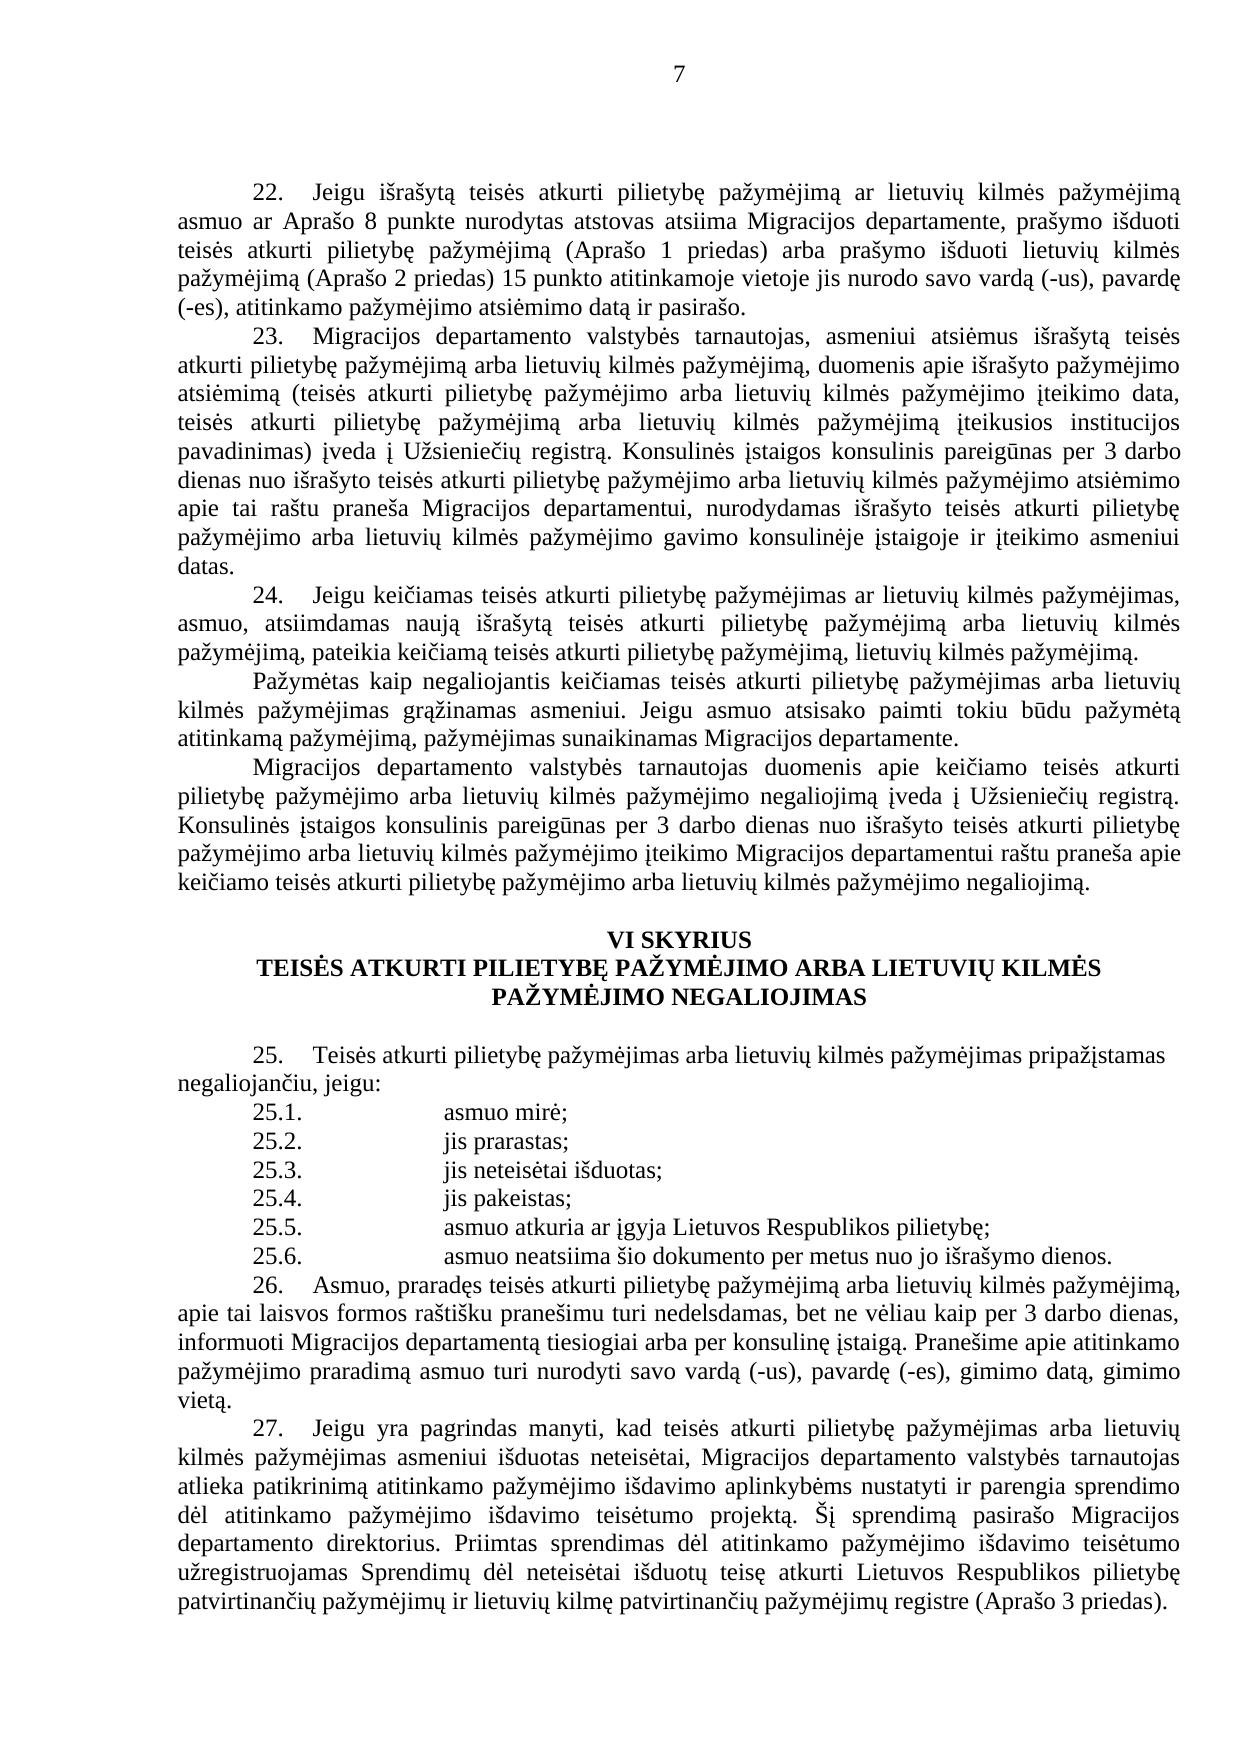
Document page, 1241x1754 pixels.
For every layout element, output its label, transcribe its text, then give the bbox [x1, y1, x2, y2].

text 25.4. jis pakeistas; [252, 1183, 1181, 1212]
text Migracijos departamento valstybės tarnautojas duomenis apie keičiamo teisės atkurti pilietybę pažymėjimo arba lietuvių kilmės pažymėjimo negaliojimą įveda į Užsieniečių registrą. Konsulinės įstaigos konsulinis pareigūnas per 3 darbo dienas nuo išrašyto teisės atkurti pilietybę pažymėjimo arba lietuvių kilmės pažymėjimo įteikimo Migracijos departamentui raštu praneša apie keičiamo teisės atkurti pilietybę pažymėjimo arba lietuvių kilmės pažymėjimo negaliojimą. [177, 752, 1181, 896]
text 25.2. jis prarastas; [252, 1126, 1181, 1155]
text 27. Jeigu yra pagrindas manyti, kad teisės atkurti pilietybę pažymėjimas arba lietuvių kilmės pažymėjimas asmeniui išduotas neteisėtai, Migracijos departamento valstybės tarnautojas atlieka patikrinimą atitinkamo pažymėjimo išdavimo aplinkybėms nustatyti ir parengia sprendimo dėl atitinkamo pažymėjimo išdavimo teisėtumo projektą. Šį sprendimą pasirašo Migracijos departamento direktorius. Priimtas sprendimas dėl atitinkamo pažymėjimo išdavimo teisėtumo užregistruojamas Sprendimų dėl neteisėtai išduotų teisę atkurti Lietuvos Respublikos pilietybę patvirtinančių pažymėjimų ir lietuvių kilmę patvirtinančių pažymėjimų registre (Aprašo 3 priedas). [177, 1413, 1181, 1615]
text VI SKYRIUS [177, 925, 1181, 953]
text TEISĖS ATKURTI PILIETYBĘ PAŽYMĖJIMO ARBA LIETUVIŲ KILMĖS PAŽYMĖJIMO NEGALIOJIMAS [177, 953, 1181, 1011]
text 25.6. asmuo neatsiima šio dokumento per metus nuo jo išrašymo dienos. [252, 1241, 1181, 1270]
text 25.5. asmuo atkuria ar įgyja Lietuvos Respublikos pilietybę; [252, 1212, 1181, 1241]
text 25.1. asmuo mirė; [252, 1097, 1181, 1126]
text 25.3. jis neteisėtai išduotas; [252, 1155, 1181, 1183]
text 23. Migracijos departamento valstybės tarnautojas, asmeniui atsiėmus išrašytą teisės atkurti pilietybę pažymėjimą arba lietuvių kilmės pažymėjimą, duomenis apie išrašyto pažymėjimo atsiėmimą (teisės atkurti pilietybę pažymėjimo arba lietuvių kilmės pažymėjimo įteikimo data, teisės atkurti pilietybę pažymėjimą arba lietuvių kilmės pažymėjimą įteikusios institucijos pavadinimas) įveda į Užsieniečių registrą. Konsulinės įstaigos konsulinis pareigūnas per 3 darbo dienas nuo išrašyto teisės atkurti pilietybę pažymėjimo arba lietuvių kilmės pažymėjimo atsiėmimo apie tai raštu praneša Migracijos departamentui, nurodydamas išrašyto teisės atkurti pilietybę pažymėjimo arba lietuvių kilmės pažymėjimo gavimo konsulinėje įstaigoje ir įteikimo asmeniui datas. [177, 321, 1181, 580]
text Pažymėtas kaip negaliojantis keičiamas teisės atkurti pilietybę pažymėjimas arba lietuvių kilmės pažymėjimas grąžinamas asmeniui. Jeigu asmuo atsisako paimti tokiu būdu pažymėtą atitinkamą pažymėjimą, pažymėjimas sunaikinamas Migracijos departamente. [177, 666, 1181, 752]
text 25. Teisės atkurti pilietybę pažymėjimas arba lietuvių kilmės pažymėjimas pripažįstamas negaliojančiu, jeigu: [177, 1040, 1181, 1097]
text 22. Jeigu išrašytą teisės atkurti pilietybę pažymėjimą ar lietuvių kilmės pažymėjimą asmuo ar Aprašo 8 punkte nurodytas atstovas atsiima Migracijos departamente, prašymo išduoti teisės atkurti pilietybę pažymėjimą (Aprašo 1 priedas) arba prašymo išduoti lietuvių kilmės pažymėjimą (Aprašo 2 priedas) 15 punkto atitinkamoje vietoje jis nurodo savo vardą (-us), pavardę (-es), atitinkamo pažymėjimo atsiėmimo datą ir pasirašo. [177, 177, 1181, 321]
text 24. Jeigu keičiamas teisės atkurti pilietybę pažymėjimas ar lietuvių kilmės pažymėjimas, asmuo, atsiimdamas naują išrašytą teisės atkurti pilietybę pažymėjimą arba lietuvių kilmės pažymėjimą, pateikia keičiamą teisės atkurti pilietybę pažymėjimą, lietuvių kilmės pažymėjimą. [177, 580, 1181, 666]
text 26. Asmuo, praradęs teisės atkurti pilietybę pažymėjimą arba lietuvių kilmės pažymėjimą, apie tai laisvos formos raštišku pranešimu turi nedelsdamas, bet ne vėliau kaip per 3 darbo dienas, informuoti Migracijos departamentą tiesiogiai arba per konsulinę įstaigą. Pranešime apie atitinkamo pažymėjimo praradimą asmuo turi nurodyti savo vardą (-us), pavardę (-es), gimimo datą, gimimo vietą. [177, 1270, 1181, 1413]
